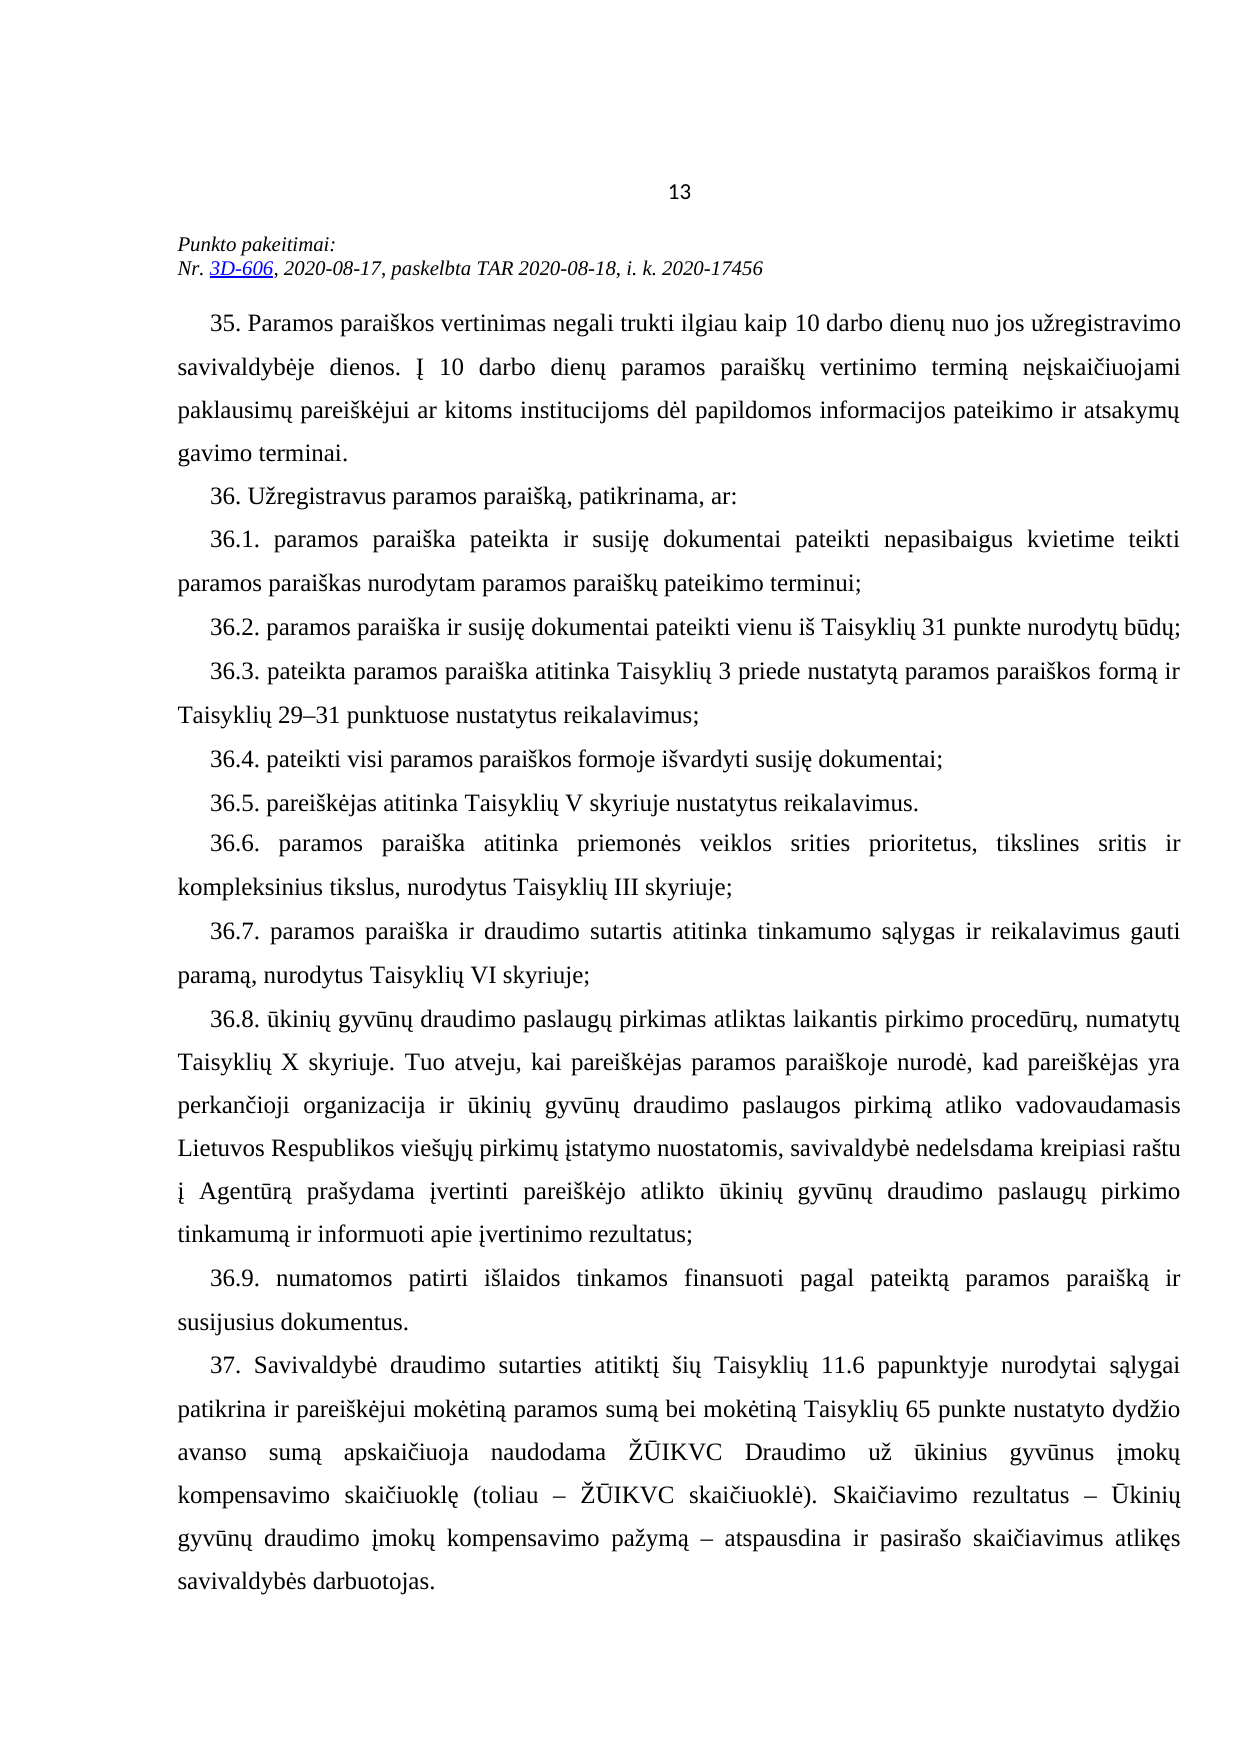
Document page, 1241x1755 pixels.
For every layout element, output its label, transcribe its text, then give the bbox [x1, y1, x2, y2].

text 35. Paramos paraiškos vertinimas negali trukti ilgiau kaip 10 darbo dienų nuo jos užregistravimo savivaldybėje dienos. Į 10 darbo dienų paramos paraiškų vertinimo terminą neįskaičiuojami paklausimų pareiškėjui ar kitoms institucijoms dėl papildomos informacijos pateikimo ir atsakymų gavimo terminai. [177, 308, 1181, 467]
text Nr. 3D-606, 2020-08-17, paskelbta TAR 2020-08-18, i. k. 2020-17456 [177, 256, 1181, 280]
text 37. Savivaldybė draudimo sutarties atitiktį šių Taisyklių 11.6 papunktyje nurodytai sąlygai patikrina ir pareiškėjui mokėtiną paramos sumą bei mokėtiną Taisyklių 65 punkte nustatyto dydžio avanso sumą apskaičiuoja naudodama ŽŪIKVC Draudimo už ūkinius gyvūnus įmokų kompensavimo skaičiuoklę (toliau – ŽŪIKVC skaičiuoklė). Skaičiavimo rezultatus – Ūkinių gyvūnų draudimo įmokų kompensavimo pažymą – atspausdina ir pasirašo skaičiavimus atlikęs savivaldybės darbuotojas. [177, 1351, 1181, 1595]
text 36.3. pateikta paramos paraiška atitinka Taisyklių 3 priede nustatytą paramos paraiškos formą ir Taisyklių 29–31 punktuose nustatytus reikalavimus; [177, 656, 1181, 729]
text Punkto pakeitimai: [177, 232, 1181, 256]
text 36.4. pateikti visi paramos paraiškos formoje išvardyti susiję dokumentai; [177, 744, 1181, 773]
text 36.9. numatomos patirti išlaidos tinkamos finansuoti pagal pateiktą paramos paraišką ir susijusius dokumentus. [177, 1263, 1181, 1335]
text 36.7. paramos paraiška ir draudimo sutartis atitinka tinkamumo sąlygas ir reikalavimus gauti paramą, nurodytus Taisyklių VI skyriuje; [177, 916, 1181, 989]
text 36. Užregistravus paramos paraišką, patikrinama, ar: [177, 481, 1181, 510]
text 36.8. ūkinių gyvūnų draudimo paslaugų pirkimas atliktas laikantis pirkimo procedūrų, numatytų Taisyklių X skyriuje. Tuo atveju, kai pareiškėjas paramos paraiškoje nurodė, kad pareiškėjas yra perkančioji organizacija ir ūkinių gyvūnų draudimo paslaugos pirkimą atliko vadovaudamasis Lietuvos Respublikos viešųjų pirkimų įstatymo nuostatomis, savivaldybė nedelsdama kreipiasi raštu į Agentūrą prašydama įvertinti pareiškėjo atlikto ūkinių gyvūnų draudimo paslaugų pirkimo tinkamumą ir informuoti apie įvertinimo rezultatus; [177, 1004, 1181, 1248]
text 36.5. pareiškėjas atitinka Taisyklių V skyriuje nustatytus reikalavimus. [177, 788, 1181, 817]
text 36.1. paramos paraiška pateikta ir susiję dokumentai pateikti nepasibaigus kvietime teikti paramos paraiškas nurodytam paramos paraiškų pateikimo terminui; [177, 524, 1181, 597]
text 36.2. paramos paraiška ir susiję dokumentai pateikti vienu iš Taisyklių 31 punkte nurodytų būdų; [177, 612, 1181, 641]
text 36.6. paramos paraiška atitinka priemonės veiklos srities prioritetus, tikslines sritis ir kompleksinius tikslus, nurodytus Taisyklių III skyriuje; [177, 828, 1181, 901]
